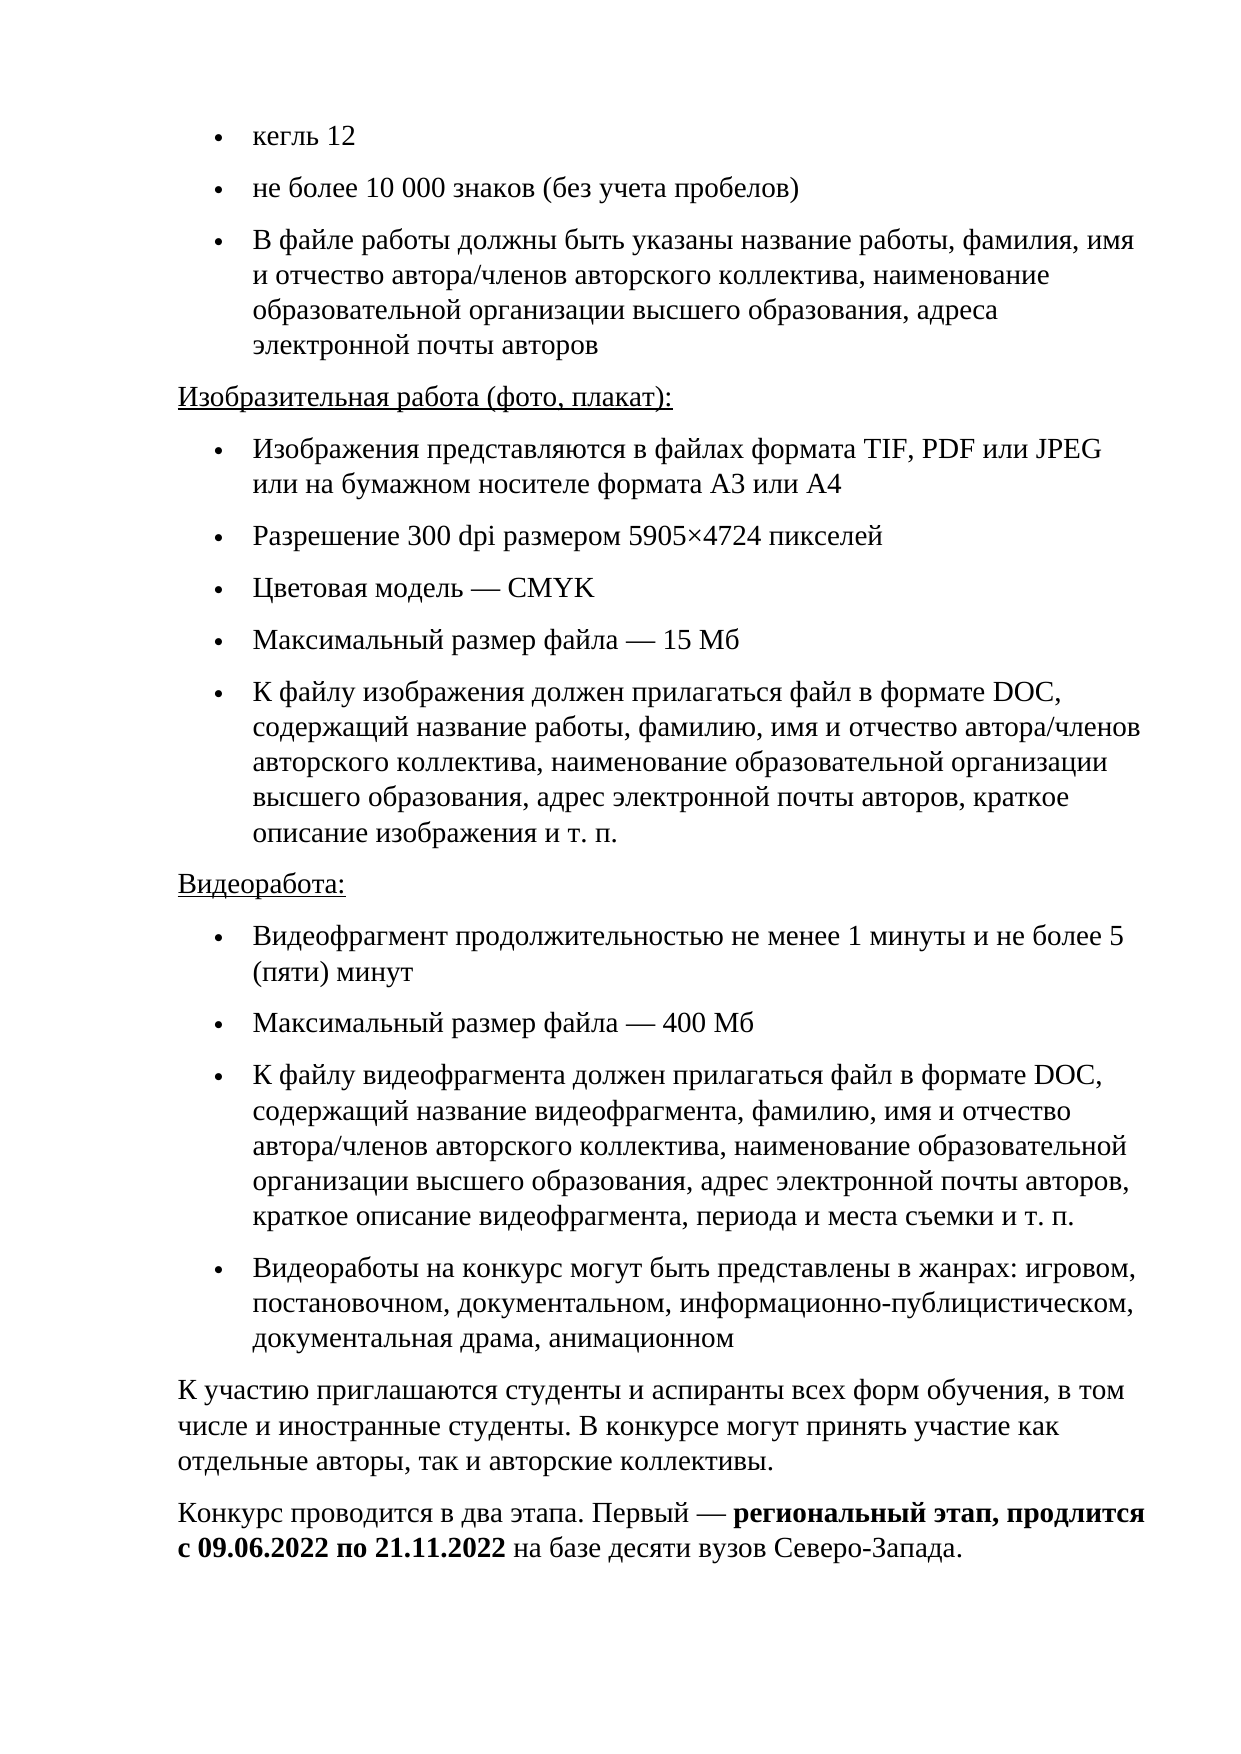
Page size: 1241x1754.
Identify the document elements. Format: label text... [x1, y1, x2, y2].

list кегль 12 [215, 118, 1152, 152]
text К участию приглашаются студенты и аспиранты всех форм обучения, в том числе и иностранные студенты. В конкурсе могут принять участие как отдельные авторы, так и авторские коллективы. [177, 1372, 1152, 1476]
list Видеофрагмент продолжительностью не менее 1 минуты и не более 5 (пяти) минут [215, 918, 1152, 987]
list К файлу изображения должен прилагаться файл в формате DOC, содержащий название работы, фамилию, имя и отчество автора/членов авторского коллектива, наименование образовательной организации высшего образования, адрес электронной почты авторов, краткое описание изображения и т. п. [215, 674, 1152, 848]
list Максимальный размер файла — 15 Мб [215, 622, 1152, 656]
list Цветовая модель — CMYK [215, 570, 1152, 604]
text Конкурс проводится в два этапа. Первый — региональный этап, продлится с 09.06.2022 по 21.11.2022 на базе десяти вузов Северо-Запада. [177, 1495, 1152, 1563]
list Разрешение 300 dpi размером 5905×4724 пикселей [215, 518, 1152, 552]
text Изобразительная работа (фото, плакат): [177, 379, 1152, 413]
list К файлу видеофрагмента должен прилагаться файл в формате DOC, содержащий название видеофрагмента, фамилию, имя и отчество автора/членов авторского коллектива, наименование образовательной организации высшего образования, адрес электронной почты авторов, краткое описание видеофрагмента, периода и места съемки и т. п. [215, 1057, 1152, 1232]
list Максимальный размер файла — 400 Мб [215, 1006, 1152, 1039]
list не более 10 000 знаков (без учета пробелов) [215, 170, 1152, 203]
list Изображения представляются в файлах формата TIF, PDF или JPEG или на бумажном носителе формата А3 или А4 [215, 431, 1152, 500]
list В файле работы должны быть указаны название работы, фамилия, имя и отчество автора/членов авторского коллектива, наименование образовательной организации высшего образования, адреса электронной почты авторов [215, 222, 1152, 361]
text Видеоработа: [177, 867, 1152, 900]
list Видеоработы на конкурс могут быть представлены в жанрах: игровом, постановочном, документальном, информационно-публицистическом, документальная драма, анимационном [215, 1250, 1152, 1354]
